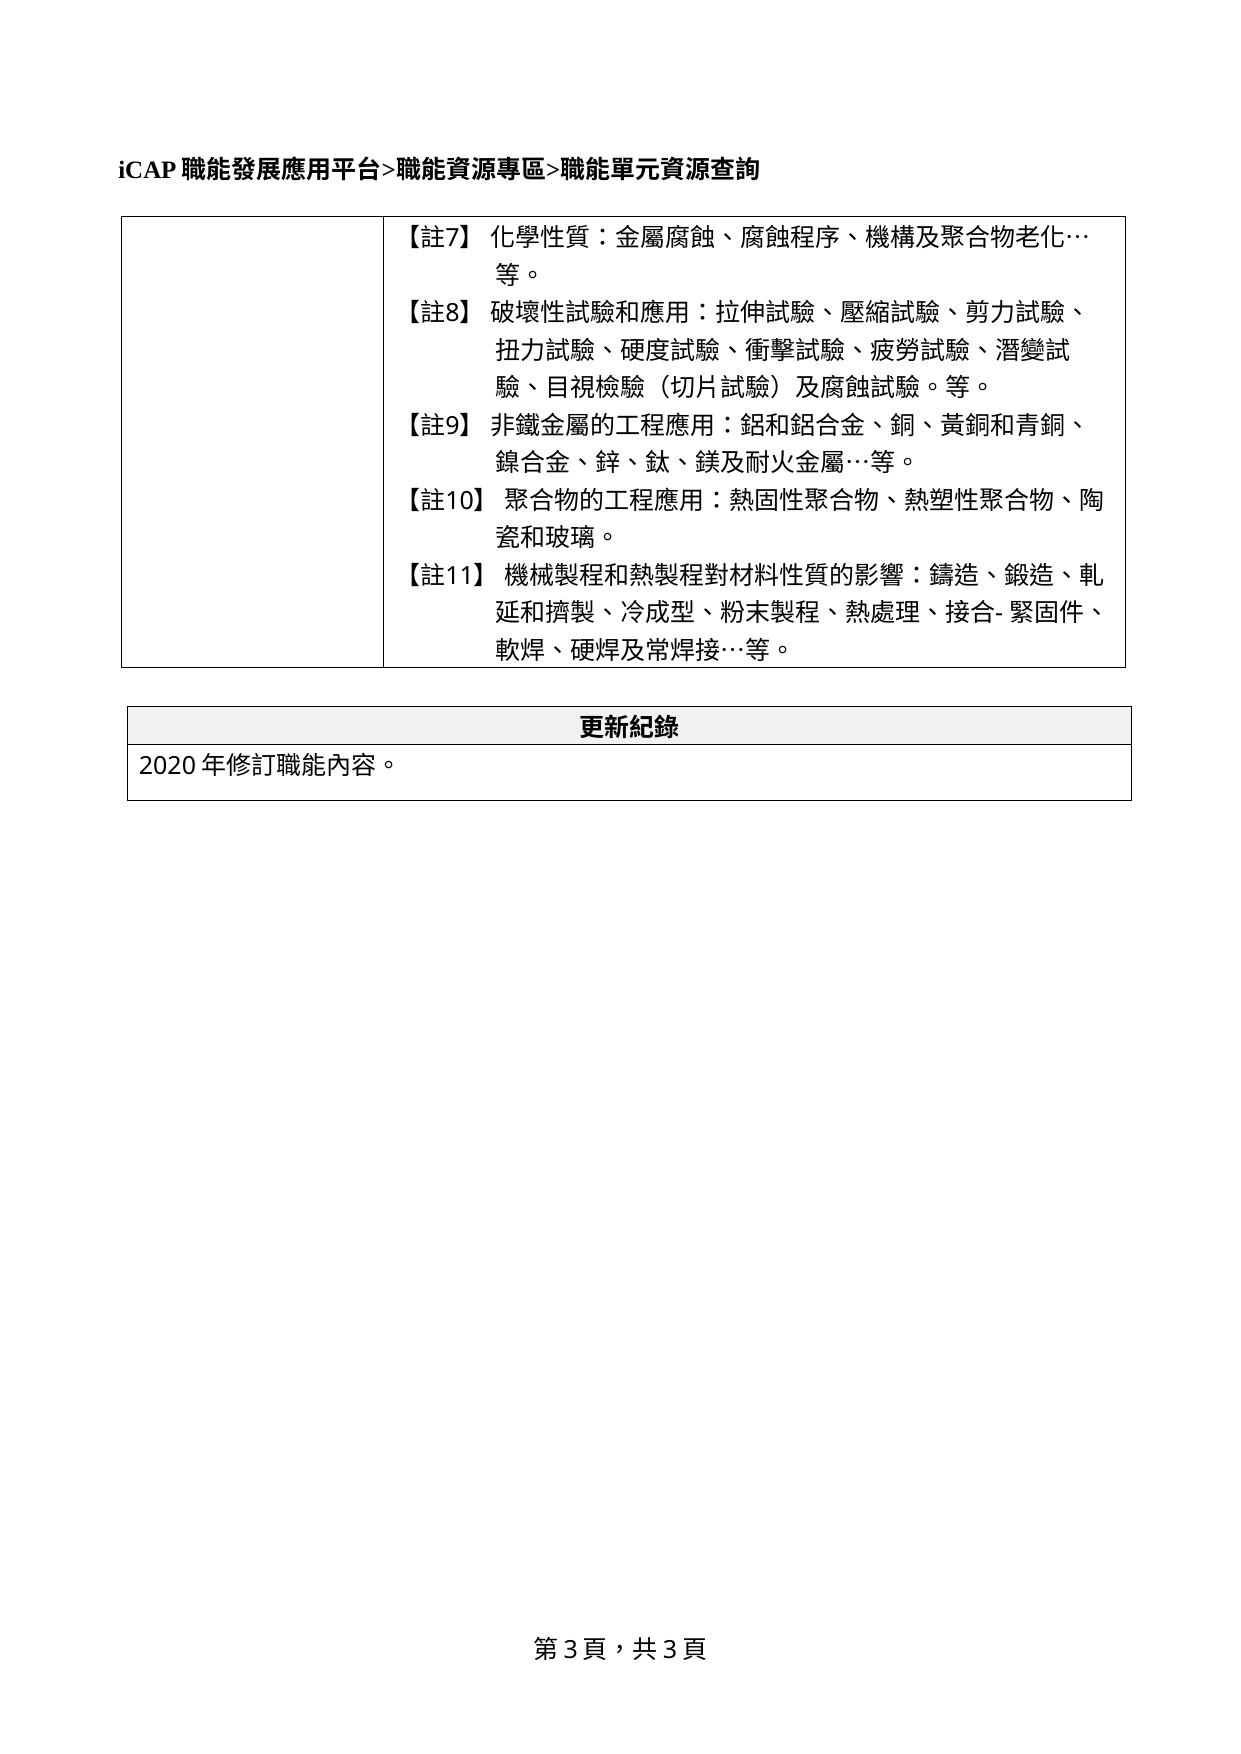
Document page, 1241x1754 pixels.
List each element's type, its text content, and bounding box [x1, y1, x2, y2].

table_header 更新紀錄 [128, 707, 1131, 744]
table_cell 2020年修訂職能內容。 [128, 745, 1131, 800]
table_cell 常用的工程材料：包括鐵金屬、鑄鐵、碳鋼和合金鋼、不銹鋼、鍍層鋼、非鐵金屬、鋁及鋁合金、銅及銅合金、鎳合金、鋅、鈦、鎂、耐火金屬、聚合物、熱固性聚合物、熱塑性聚合物、陶瓷和玻璃…等。 所需材料性質：要測試的性質包括抗張強度、壓縮、剪力特性、扭力、硬度、衝擊值、疲勞阻抗、抗潛變性、視覺外觀和顏色、磁性及耐蝕性…等。 適當測試：組織中的技術員可進行的測試，以及要求由外部組織所進行的測試，包括金相測試。 適當人員：內部技術員和/或外部組織。 材料的物理性質：導電性/電阻性、比重/密度、導熱性/熱膨脹、比熱、熔點/沸點、磁性及光學性…等。 機械性質：強度 – 降伏強度、抗拉強度、抗壓強度、應力/應變數據、硬度、韌性(衝擊和慢應變)、彈性、塑性、展延性、可鍛性、疲勞及潛變…等。 化學性質：金屬腐蝕、腐蝕程序、機構及聚合物老化…等。 破壞性試驗和應用：拉伸試驗、壓縮試驗、剪力試驗、扭力試驗、硬度試驗、衝擊試驗、疲勞試驗、潛變試驗、目視檢驗（切片試驗）及腐蝕試驗。等。 非鐵金屬的工程應用：鋁和鋁合金、銅、黃銅和青銅、鎳合金、鋅、鈦、鎂及耐火金屬…等。 聚合物的工程應用：熱固性聚合物、熱塑性聚合物、陶瓷和玻璃。 機械製程和熱製程對材料性質的影響：鑄造、鍛造、軋延和擠製、冷成型、粉末製程、熱處理、接合- 緊固件、軟焊、硬焊及常焊接…等。 [384, 217, 1125, 667]
table_cell [122, 217, 383, 667]
